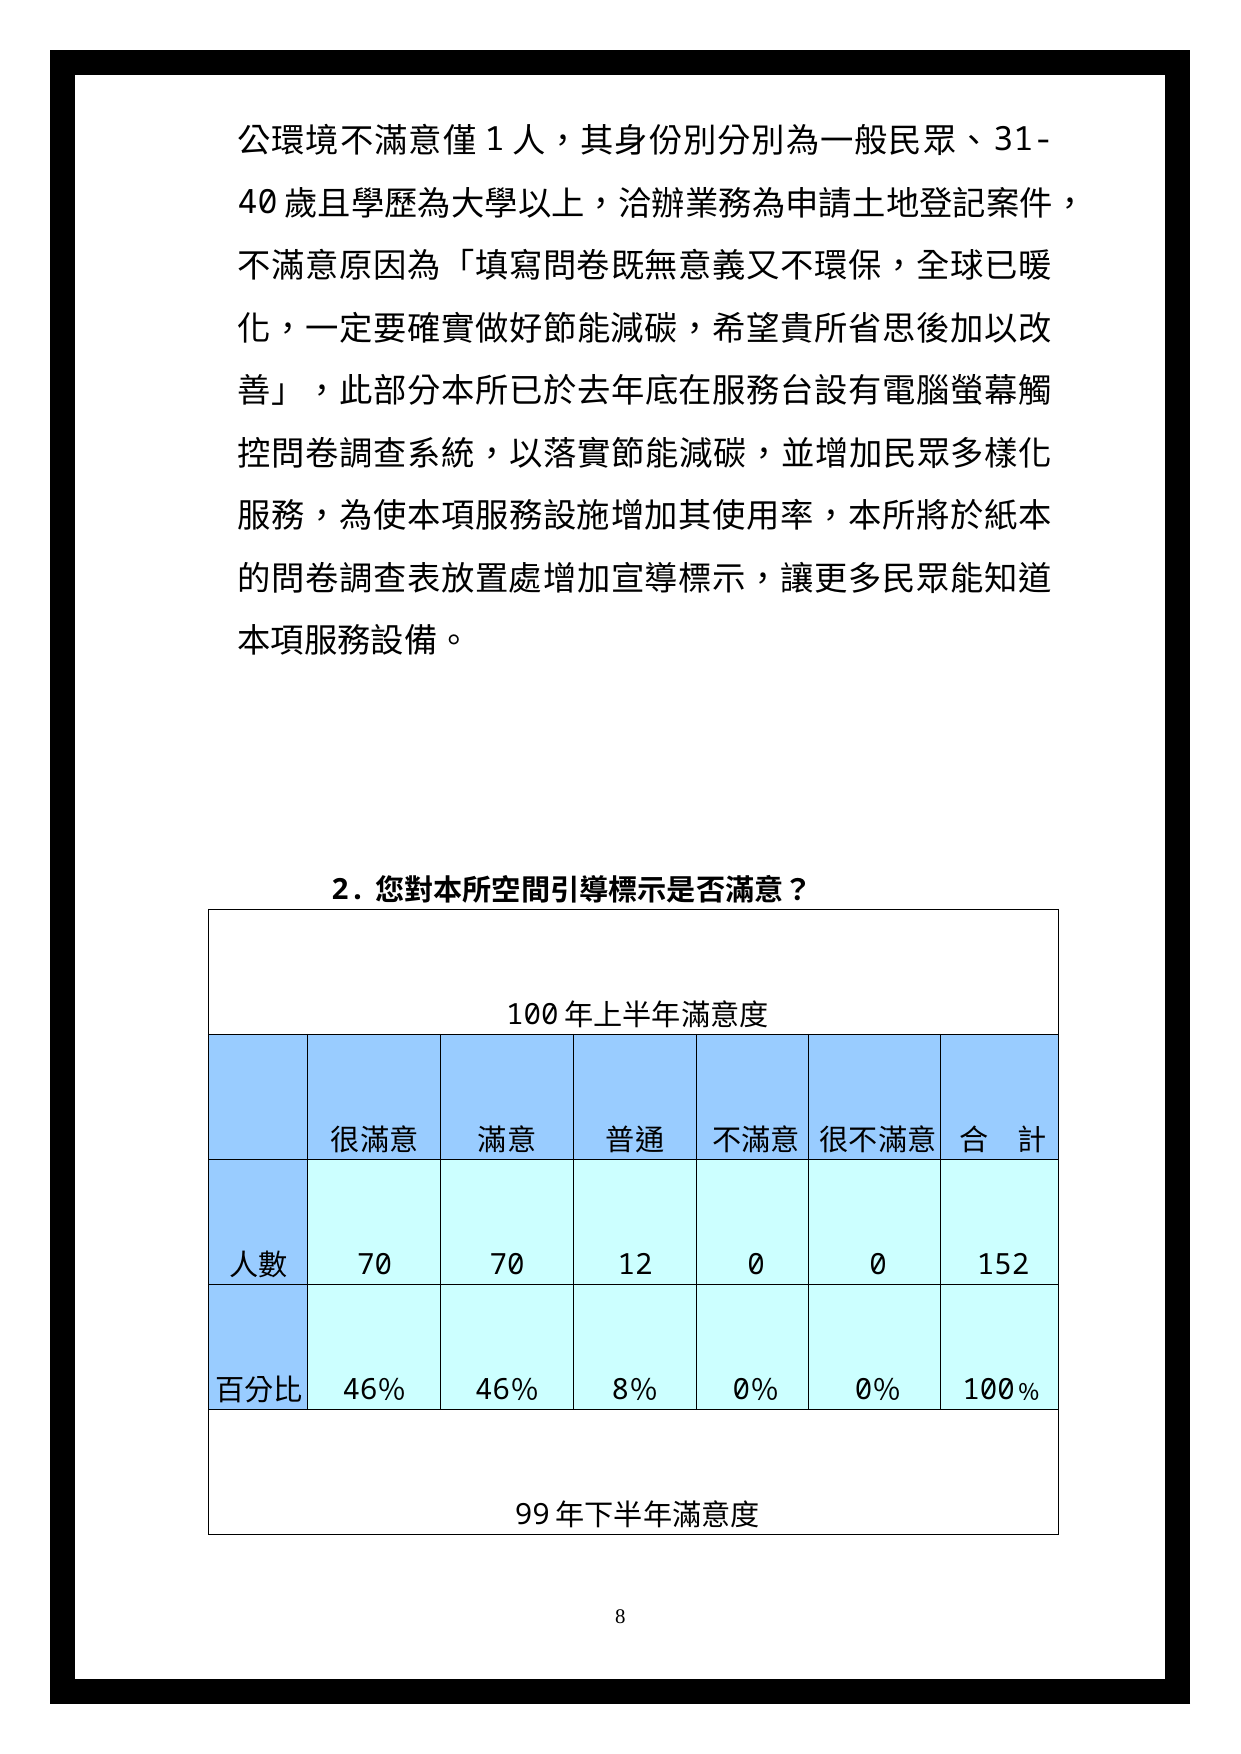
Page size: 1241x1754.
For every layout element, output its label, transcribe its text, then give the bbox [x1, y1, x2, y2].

table_cell 99年下半年滿意度 [209, 1410, 1058, 1534]
table_cell 100﹪ [941, 1285, 1058, 1409]
table_cell 普通 [574, 1035, 696, 1159]
table_cell 0 [697, 1160, 808, 1284]
table_cell 0％ [809, 1285, 940, 1409]
table_cell 滿意 [441, 1035, 573, 1159]
text 提供舒適的洽公環境及完善服務措施一直是本所不斷努力了目標，本次問卷調查中有93％的受訪者對本所洽公環境表示滿意（含很滿意）；1％的受訪者表示不滿意（含很不滿意），較99年下半年滿意度比例提高了1%，不滿意程度比例下降1%％，本所平日定期維護打掃環境清潔，定期展示藝文展覽供洽公民眾參觀。在洽公環境不滿意僅1人，其身份別分別為一般民眾、31-40歲且學歷為大學以上，洽辦業務為申請土地登記案件，不滿意原因為「填寫問卷既無意義又不環保，全球已暖化，一定要確實做好節能減碳，希望貴所省思後加以改善」，此部分本所已於去年底在服務台設有電腦螢幕觸控問卷調查系統，以落實節能減碳，並增加民眾多樣化服務，為使本項服務設施增加其使用率，本所將於紙本的問卷調查表放置處增加宣導標示，讓更多民眾能知道本項服務設備。 [237, 96, 1053, 659]
table_cell 不滿意 [697, 1035, 808, 1159]
table_cell 0 [809, 1160, 940, 1284]
table_cell 很滿意 [308, 1035, 440, 1159]
table_cell 46％ [308, 1285, 440, 1409]
list 您對本所空間引導標示是否滿意？ [331, 846, 1053, 909]
table_header 100年上半年滿意度 [209, 910, 1058, 1034]
table_cell 152 [941, 1160, 1058, 1284]
table_cell 合 計 [941, 1035, 1058, 1159]
table_cell 12 [574, 1160, 696, 1284]
table_cell 70 [308, 1160, 440, 1284]
table_cell 很不滿意 [809, 1035, 940, 1159]
table_cell 46％ [441, 1285, 573, 1409]
table_cell 人數 [209, 1160, 307, 1284]
table_cell [209, 1035, 307, 1159]
table_cell 70 [441, 1160, 573, 1284]
table_cell 百分比 [209, 1285, 307, 1409]
table_cell 8％ [574, 1285, 696, 1409]
table_cell 0％ [697, 1285, 808, 1409]
